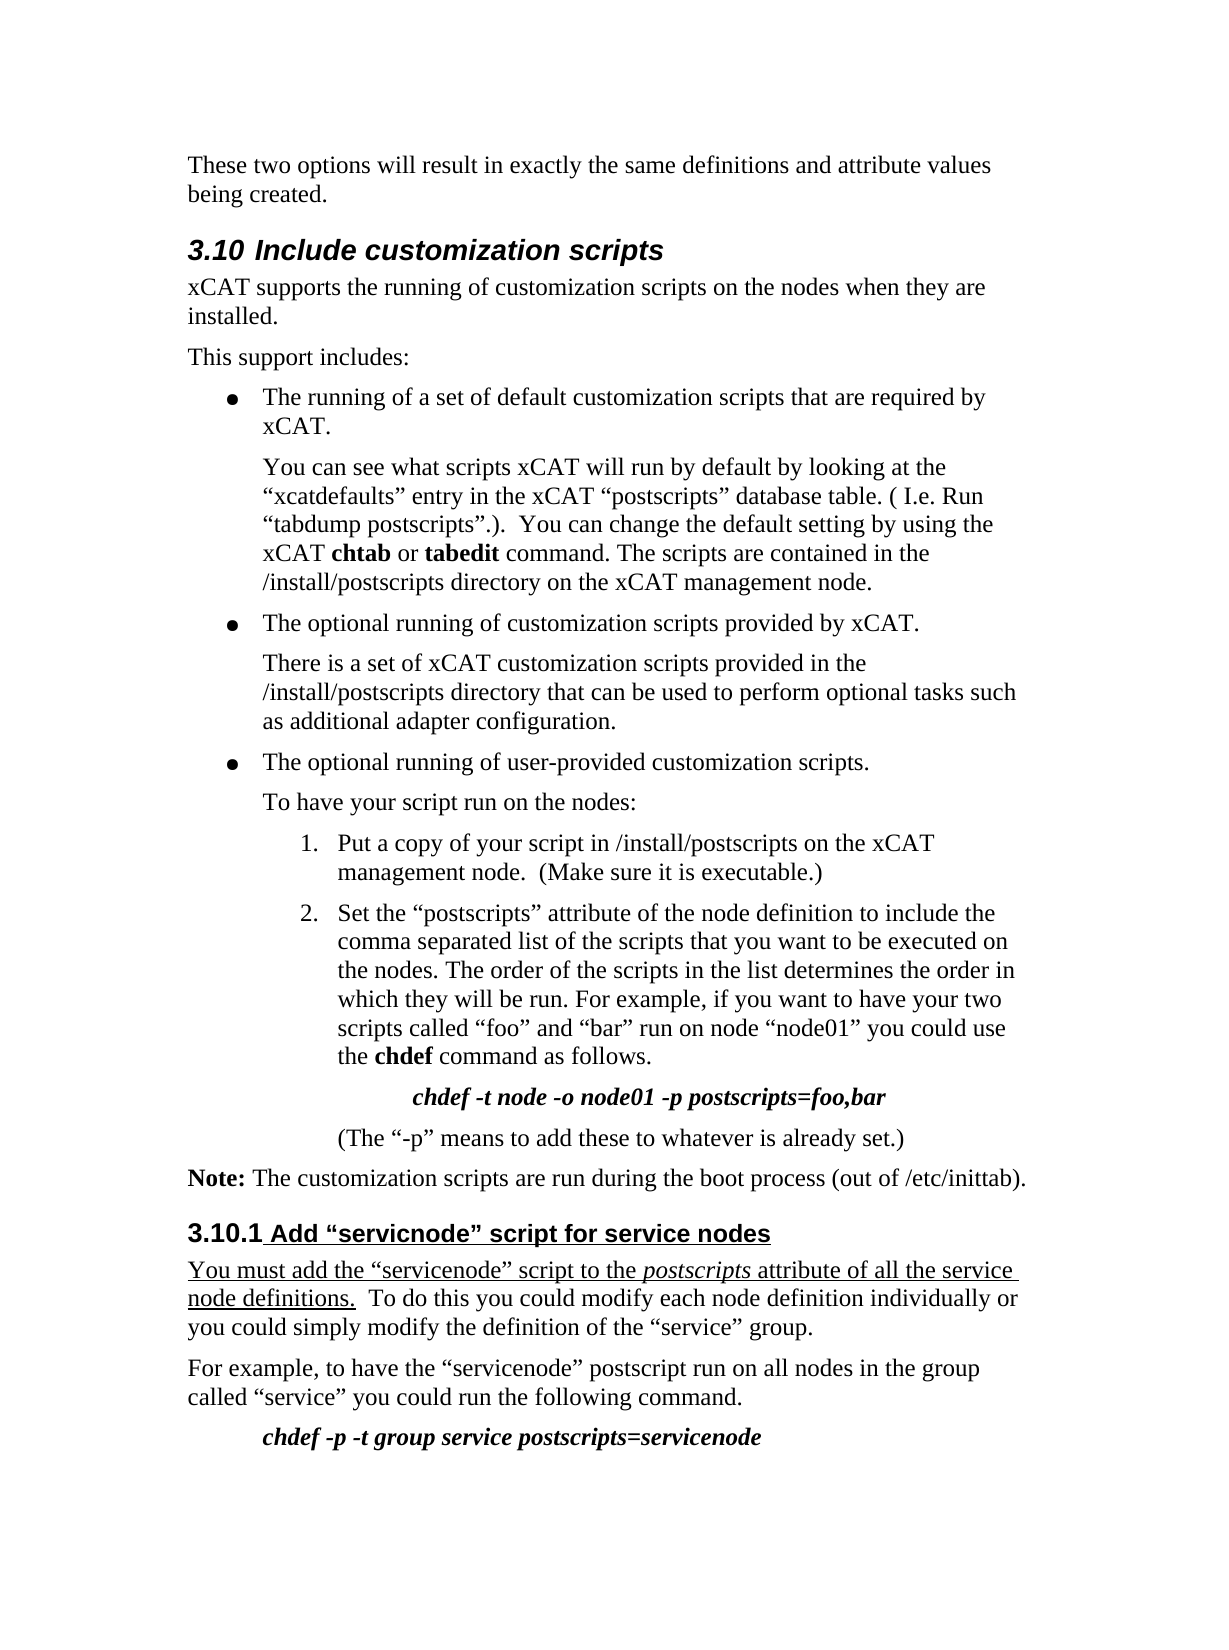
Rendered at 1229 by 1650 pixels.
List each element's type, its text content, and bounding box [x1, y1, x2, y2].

text chdef -p -t group service postscripts=servicenode [187, 1422, 1041, 1451]
list The optional running of customization scripts provided by xCAT. [225, 608, 1041, 636]
text Note: The customization scripts are run during the boot process (out of /etc/inittab). [187, 1163, 1041, 1192]
text For example, to have the “servicenode” postscript run on all nodes in the group called “service” you could run the following command. [187, 1353, 1041, 1411]
text To have your script run on the nodes: [187, 787, 1041, 816]
list The running of a set of default customization scripts that are required by xCAT. [225, 382, 1041, 440]
list Set the “postscripts” attribute of the node definition to include the comma separated list of the scripts that you want to be executed on the nodes. The order of the scripts in the list determines the order in which they will be run. For example, if you want to have your two scripts called “foo” and “bar” run on node “node01” you could use the chdef command as follows. [300, 898, 1041, 1070]
text xCAT supports the running of customization scripts on the nodes when they are installed. [187, 272, 1041, 330]
subtitle Add “servicnode” script for service nodes [187, 1217, 1041, 1248]
text This support includes: [187, 342, 1041, 371]
text You must add the “servicenode” script to the postscripts attribute of all the service node definitions. To do this you could modify each node definition individually or you could simply modify the definition of the “service” group. [187, 1255, 1041, 1341]
list There is a set of xCAT customization scripts provided in the /install/postscripts directory that can be used to perform optional tasks such as additional adapter configuration. [225, 648, 1041, 735]
list Put a copy of your script in /install/postscripts on the xCAT management node. (Make sure it is executable.) [300, 828, 1041, 886]
text These two options will result in exactly the same definitions and attribute values being created. [187, 150, 1041, 207]
text (The “-p” means to add these to whatever is already set.) [262, 1123, 1041, 1152]
list The optional running of user-provided customization scripts. [225, 747, 1041, 775]
list You can see what scripts xCAT will run by default by looking at the “xcatdefaults” entry in the xCAT “postscripts” database table. ( I.e. Run “tabdump postscripts”.). You can change the default setting by using the xCAT chtab or tabedit command. The scripts are contained in the /install/postscripts directory on the xCAT management node. [225, 452, 1041, 596]
subtitle Include customization scripts [187, 232, 1041, 266]
text chdef -t node -o node01 -p postscripts=foo,bar [262, 1082, 1041, 1111]
